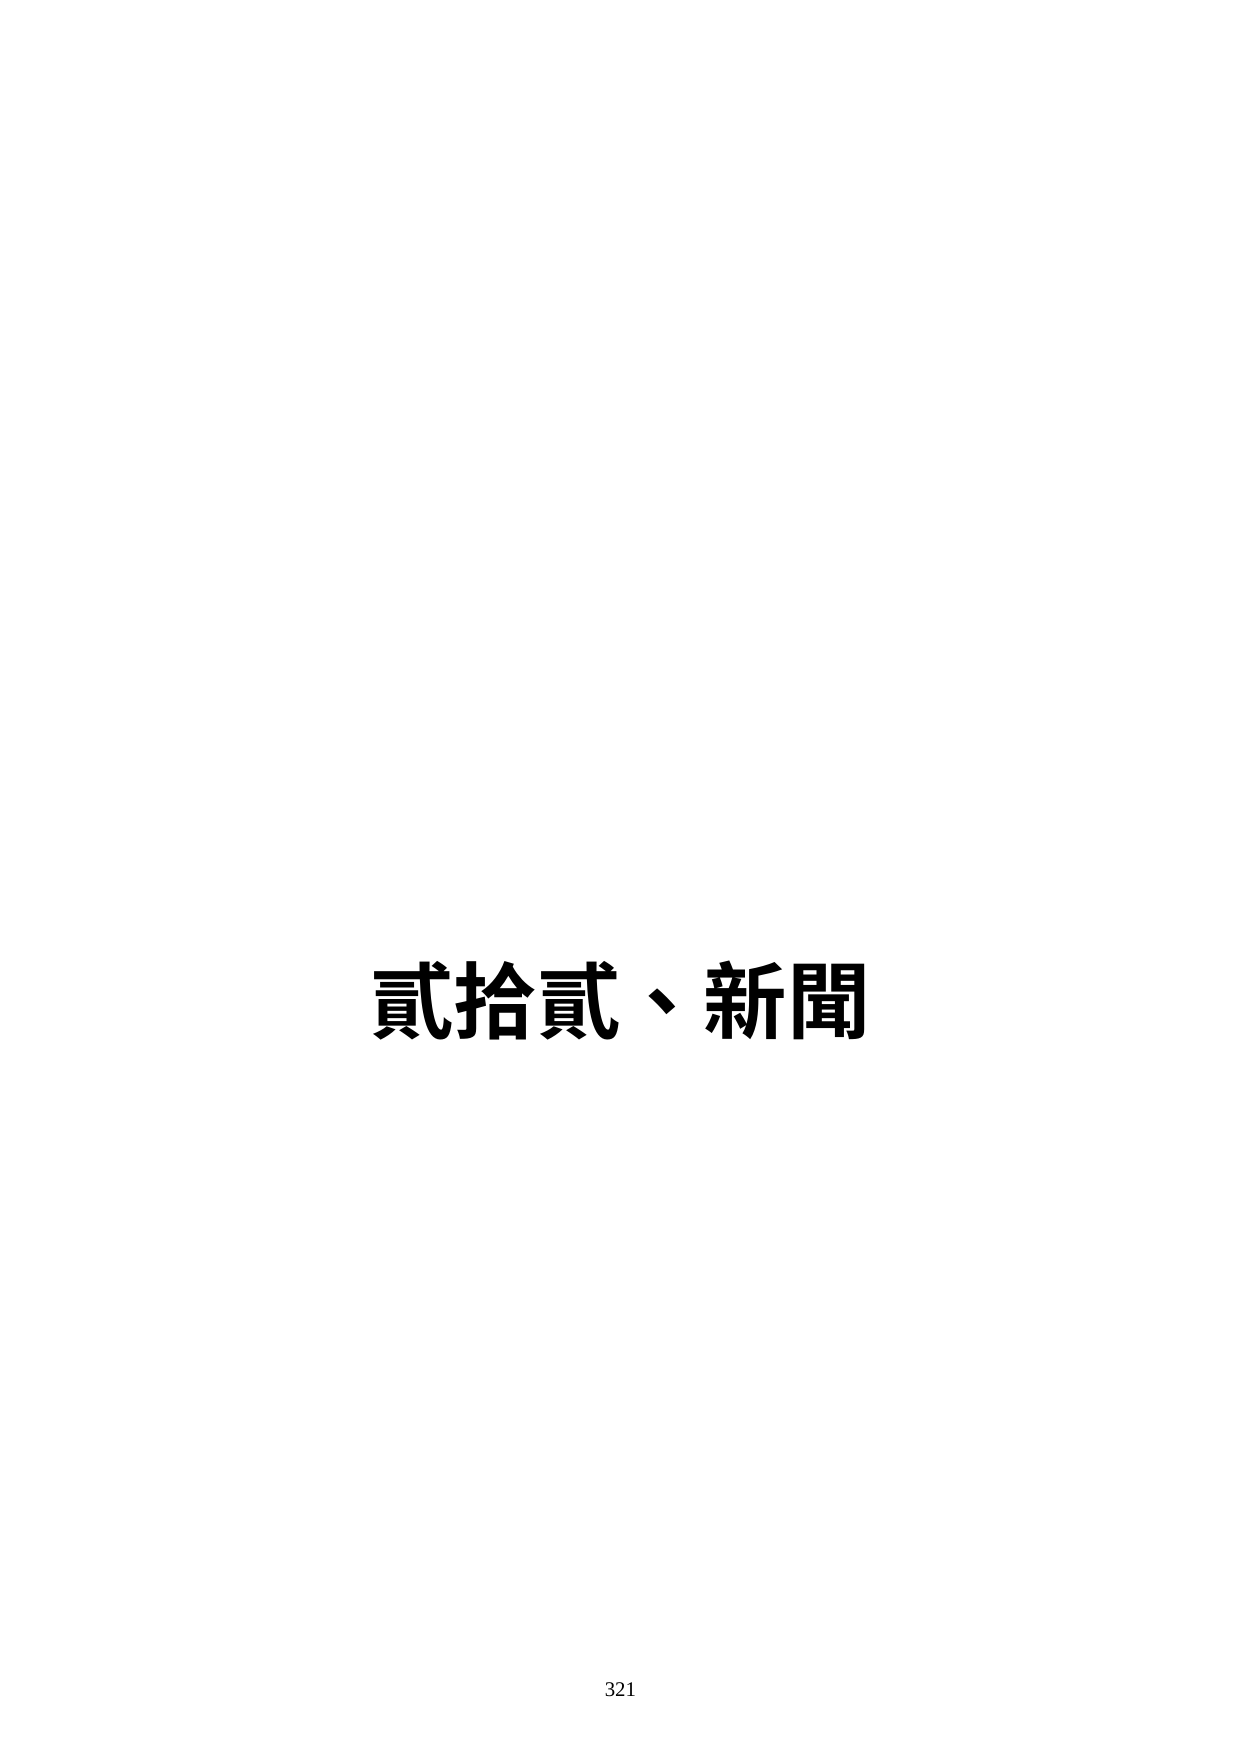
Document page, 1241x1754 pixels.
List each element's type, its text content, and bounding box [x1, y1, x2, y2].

text 貳拾貳、新聞 [89, 914, 1152, 1064]
